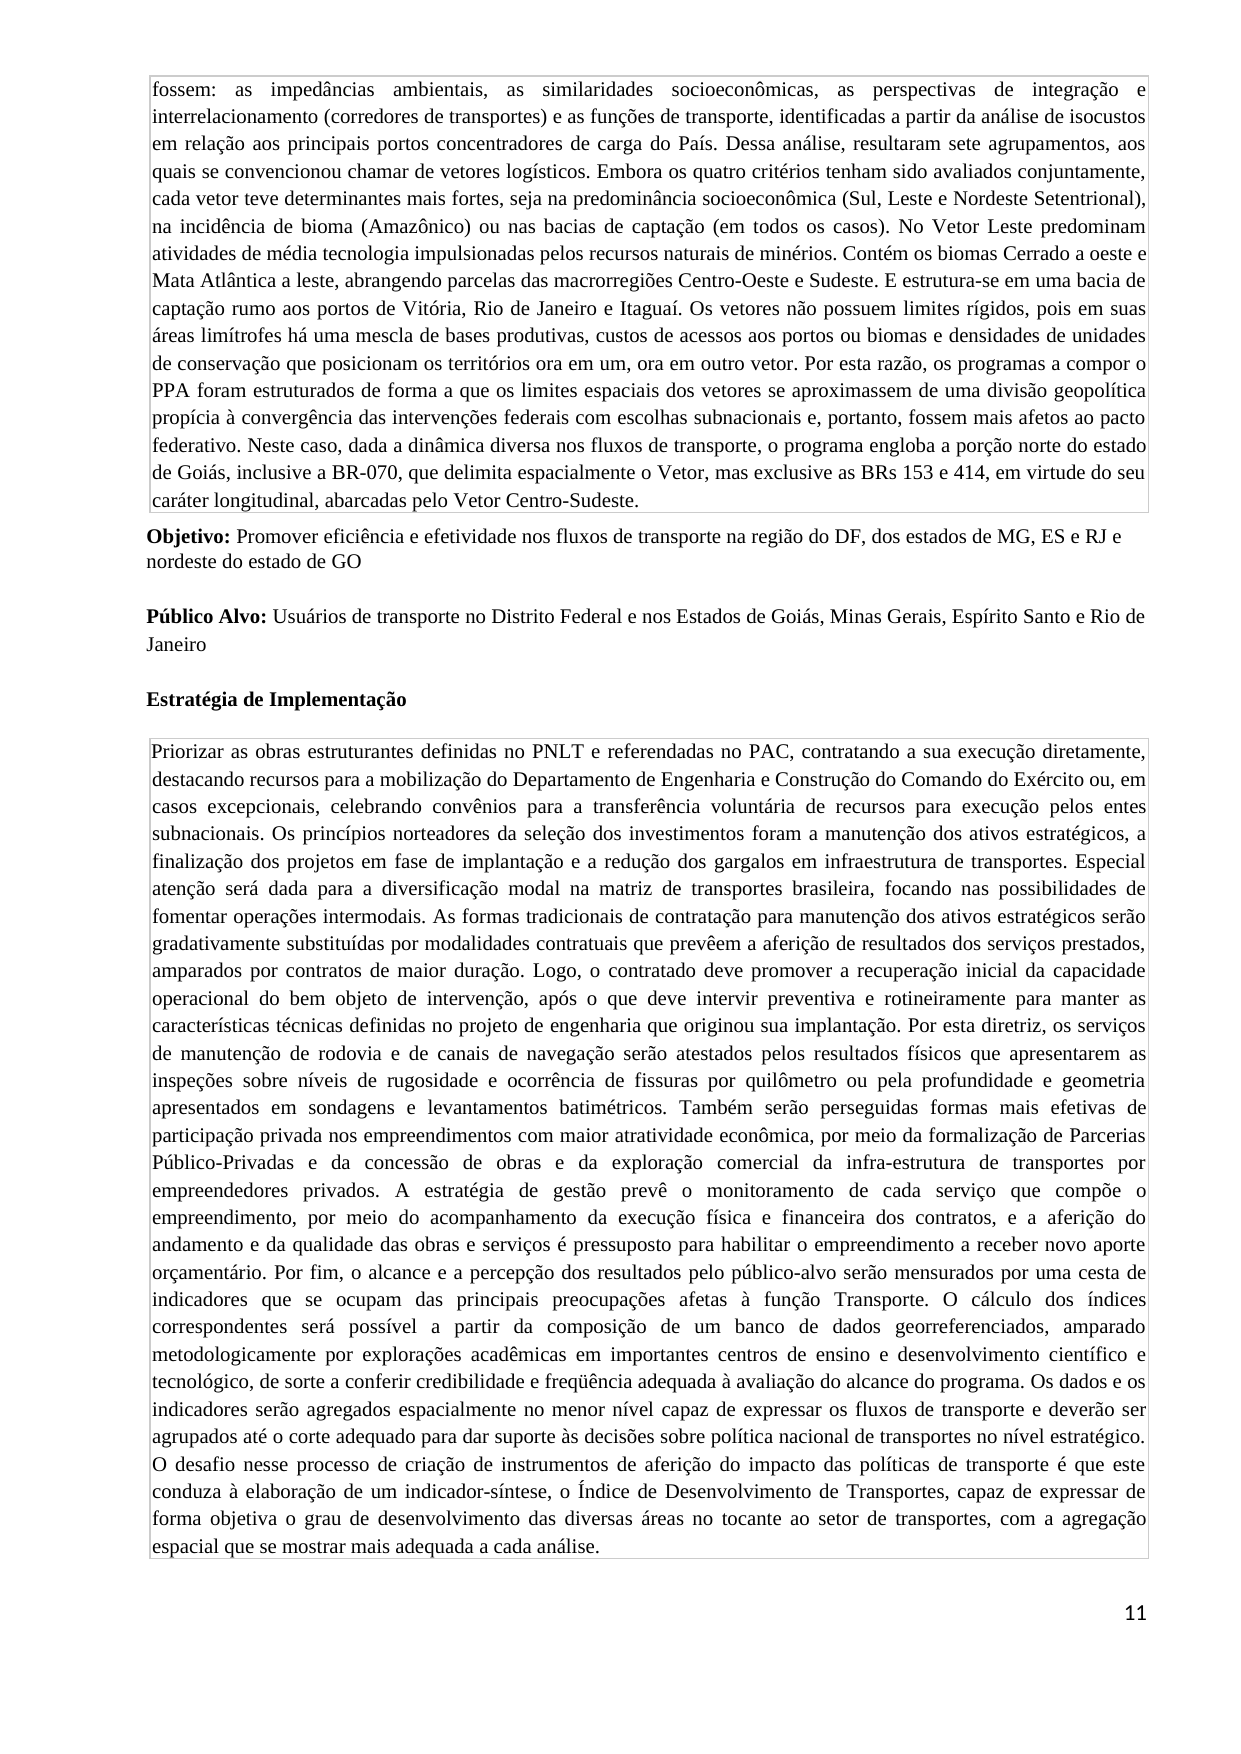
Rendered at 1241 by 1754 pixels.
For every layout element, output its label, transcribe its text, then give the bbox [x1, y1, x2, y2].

text fossem: as impedâncias ambientais, as similaridades socioeconômicas, as perspectivas de integração e interrelacionamento (corredores de transportes) e as funções de transporte, identificadas a partir da análise de isocustos em relação aos principais portos concentradores de carga do País. Dessa análise, resultaram sete agrupamentos, aos quais se convencionou chamar de vetores logísticos. Embora os quatro critérios tenham sido avaliados conjuntamente, cada vetor teve determinantes mais fortes, seja na predominância socioeconômica (Sul, Leste e Nordeste Setentrional), na incidência de bioma (Amazônico) ou nas bacias de captação (em todos os casos). No Vetor Leste predominam atividades de média tecnologia impulsionadas pelos recursos naturais de minérios. Contém os biomas Cerrado a oeste e Mata Atlântica a leste, abrangendo parcelas das macrorregiões Centro-Oeste e Sudeste. E estrutura-se em uma bacia de captação rumo aos portos de Vitória, Rio de Janeiro e Itaguaí. Os vetores não possuem limites rígidos, pois em suas áreas limítrofes há uma mescla de bases produtivas, custos de acessos aos portos ou biomas e densidades de unidades de conservação que posicionam os territórios ora em um, ora em outro vetor. Por esta razão, os programas a compor o PPA foram estruturados de forma a que os limites espaciais dos vetores se aproximassem de uma divisão geopolítica propícia à convergência das intervenções federais com escolhas subnacionais e, portanto, fossem mais afetos ao pacto federativo. Neste caso, dada a dinâmica diversa nos fluxos de transporte, o programa engloba a porção norte do estado de Goiás, inclusive a BR-070, que delimita espacialmente o Vetor, mas exclusive as BRs 153 e 414, em virtude do seu caráter longitudinal, abarcadas pelo Vetor Centro-Sudeste. [151, 77, 1148, 512]
table_cell Público Alvo: Usuários de transporte no Distrito Federal e nos Estados de Goiás, Minas Gerais, Espírito Santo e Rio de Janeiro [145, 602, 1155, 684]
text Priorizar as obras estruturantes definidas no PNLT e referendadas no PAC, contratando a sua execução diretamente, destacando recursos para a mobilização do Departamento de Engenharia e Construção do Comando do Exército ou, em casos excepcionais, celebrando convênios para a transferência voluntária de recursos para execução pelos entes subnacionais. Os princípios norteadores da seleção dos investimentos foram a manutenção dos ativos estratégicos, a finalização dos projetos em fase de implantação e a redução dos gargalos em infraestrutura de transportes. Especial atenção será dada para a diversificação modal na matriz de transportes brasileira, focando nas possibilidades de fomentar operações intermodais. As formas tradicionais de contratação para manutenção dos ativos estratégicos serão gradativamente substituídas por modalidades contratuais que prevêem a aferição de resultados dos serviços prestados, amparados por contratos de maior duração. Logo, o contratado deve promover a recuperação inicial da capacidade operacional do bem objeto de intervenção, após o que deve intervir preventiva e rotineiramente para manter as características técnicas definidas no projeto de engenharia que originou sua implantação. Por esta diretriz, os serviços de manutenção de rodovia e de canais de navegação serão atestados pelos resultados físicos que apresentarem as inspeções sobre níveis de rugosidade e ocorrência de fissuras por quilômetro ou pela profundidade e geometria apresentados em sondagens e levantamentos batimétricos. Também serão perseguidas formas mais efetivas de participação privada nos empreendimentos com maior atratividade econômica, por meio da formalização de Parcerias Público-Privadas e da concessão de obras e da exploração comercial da infra-estrutura de transportes por empreendedores privados. A estratégia de gestão prevê o monitoramento de cada serviço que compõe o empreendimento, por meio do acompanhamento da execução física e financeira dos contratos, e a aferição do andamento e da qualidade das obras e serviços é pressuposto para habilitar o empreendimento a receber novo aporte orçamentário. Por fim, o alcance e a percepção dos resultados pelo público-alvo serão mensurados por uma cesta de indicadores que se ocupam das principais preocupações afetas à função Transporte. O cálculo dos índices correspondentes será possível a partir da composição de um banco de dados georreferenciados, amparado metodologicamente por explorações acadêmicas em importantes centros de ensino e desenvolvimento científico e tecnológico, de sorte a conferir credibilidade e freqüência adequada à avaliação do alcance do programa. Os dados e os indicadores serão agregados espacialmente no menor nível capaz de expressar os fluxos de transporte e deverão ser agrupados até o corte adequado para dar suporte às decisões sobre política nacional de transportes no nível estratégico. O desafio nesse processo de criação de instrumentos de aferição do impacto das políticas de transporte é que este conduza à elaboração de um indicador-síntese, o Índice de Desenvolvimento de Transportes, capaz de expressar de forma objetiva o grau de desenvolvimento das diversas áreas no tocante ao setor de transportes, com a agregação espacial que se mostrar mais adequada a cada análise. [151, 739, 1148, 1558]
table_header Objetivo: Promover eficiência e efetividade nos fluxos de transporte na região do DF, dos estados de MG, ES e RJ e nordeste do estado de GO [145, 522, 1155, 602]
table_cell Estratégia de Implementação [145, 685, 1155, 738]
